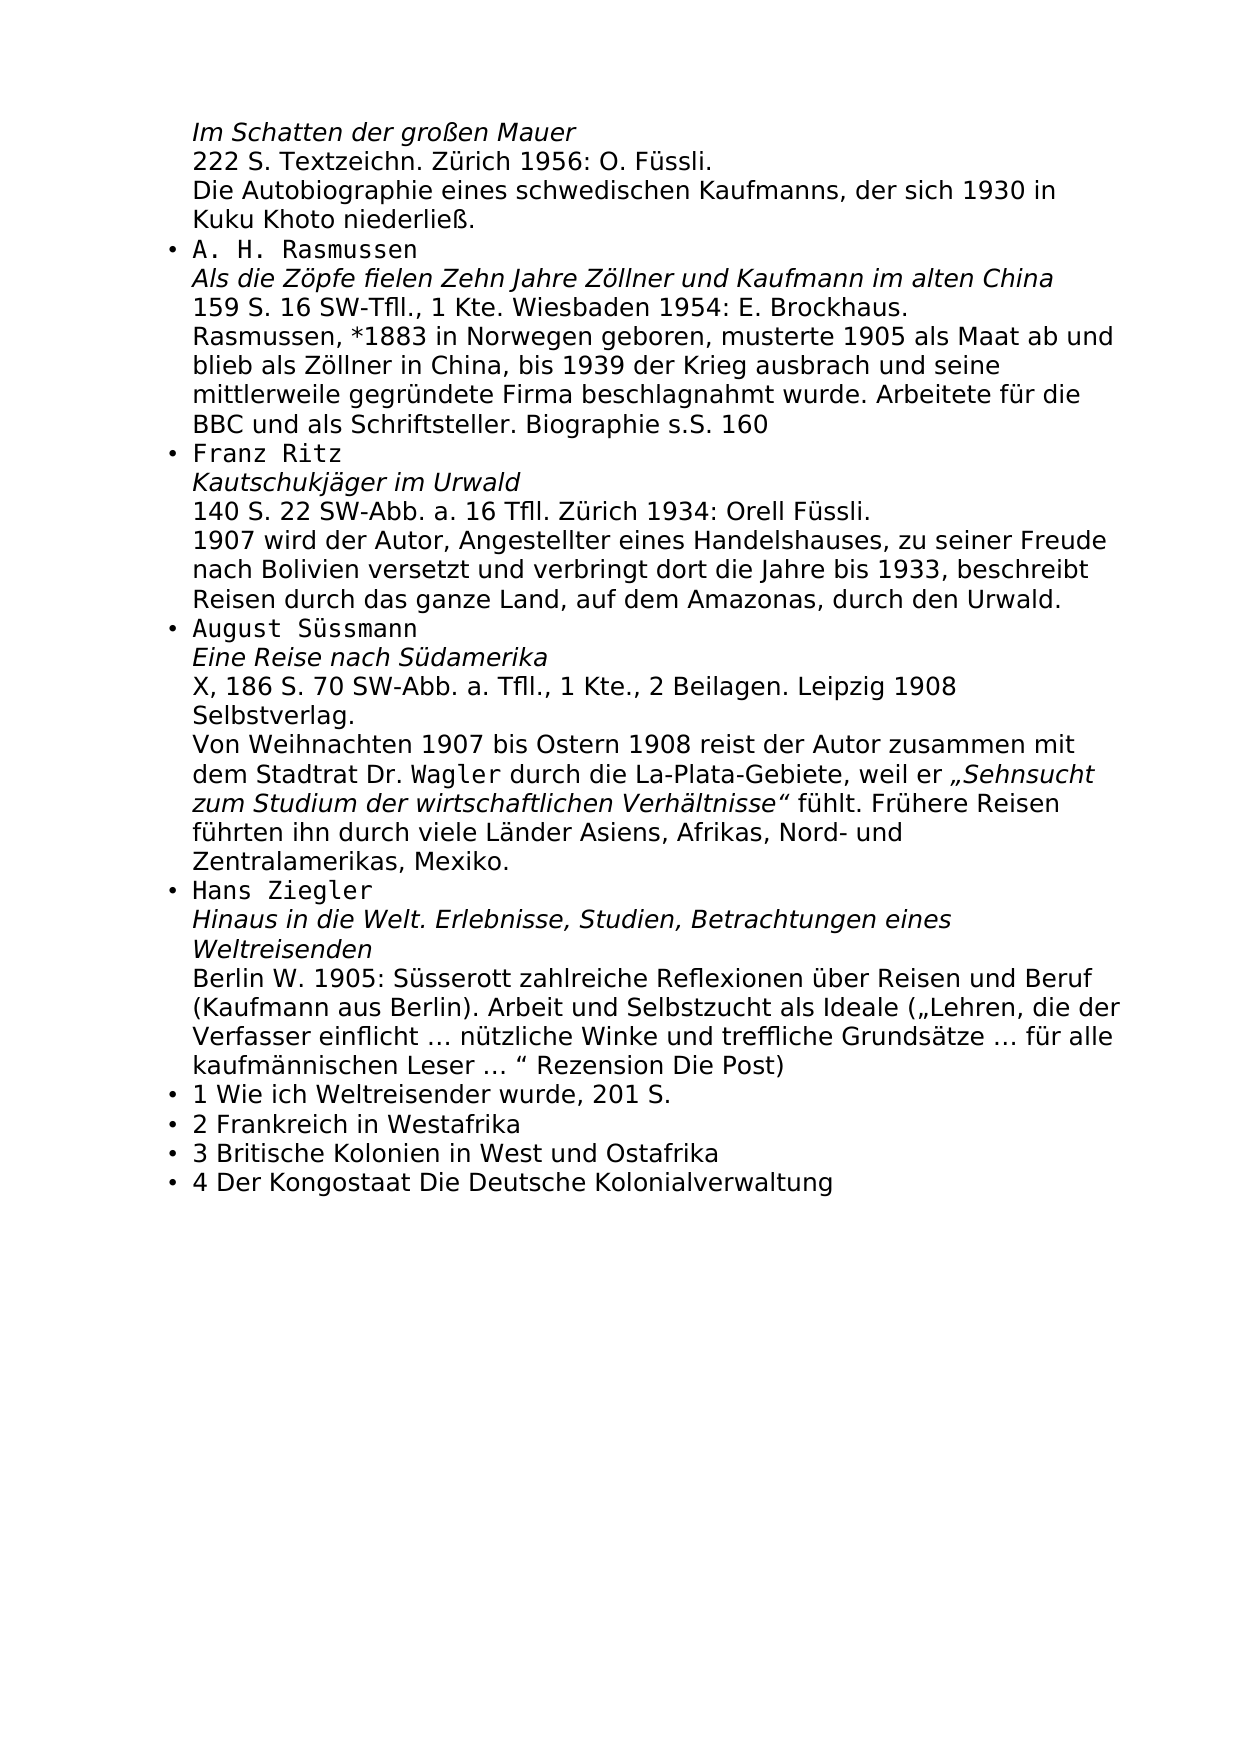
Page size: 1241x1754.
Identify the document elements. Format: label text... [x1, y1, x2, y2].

list A. H. Rasmussen Als die Zöpfe fielen Zehn Jahre Zöllner und Kaufmann im alten China 159 S. 16 SW-Tfll., 1 Kte. Wiesbaden 1954: E. Brockhaus. Rasmussen, *1883 in Norwegen geboren, musterte 1905 als Maat ab und blieb als Zöllner in China, bis 1939 der Krieg ausbrach und seine mittlerweile gegründete Firma beschlagnahmt wurde. Arbeitete für die BBC und als Schriftsteller. Biographie s.S. 160 [177, 235, 1122, 439]
list Hans Ziegler Hinaus in die Welt. Erlebnisse, Studien, Betrachtungen eines Weltreisenden Berlin W. 1905: Süsserott zahlreiche Reflexionen über Reisen und Beruf (Kaufmann aus Berlin). Arbeit und Selbstzucht als Ideale („Lehren, die der Verfasser einflicht … nützliche Winke und treffliche Grundsätze … für alle kaufmännischen Leser … “ Rezension Die Post) [177, 876, 1122, 1081]
list Franz Ritz Kautschukjäger im Urwald 140 S. 22 SW-Abb. a. 16 Tfll. Zürich 1934: Orell Füssli. 1907 wird der Autor, Angestellter eines Handelshauses, zu seiner Freude nach Bolivien versetzt und verbringt dort die Jahre bis 1933, beschreibt Reisen durch das ganze Land, auf dem Amazonas, durch den Urwald. [177, 439, 1122, 614]
list 4 Der Kongostaat Die Deutsche Kolonialverwaltung [177, 1168, 1122, 1197]
list 2 Frankreich in Westafrika [177, 1110, 1122, 1139]
list Im Schatten der großen Mauer 222 S. Textzeichn. Zürich 1956: O. Füssli. Die Autobiographie eines schwedischen Kaufmanns, der sich 1930 in Kuku Khoto niederließ. [177, 118, 1122, 235]
list August Süssmann Eine Reise nach Südamerika X, 186 S. 70 SW-Abb. a. Tfll., 1 Kte., 2 Beilagen. Leipzig 1908 Selbstverlag. Von Weihnachten 1907 bis Ostern 1908 reist der Autor zusammen mit dem Stadtrat Dr. Wagler durch die La-Plata-Gebiete, weil er „Sehnsucht zum Studium der wirtschaftlichen Verhältnisse“ fühlt. Frühere Reisen führten ihn durch viele Länder Asiens, Afrikas, Nord- und Zentralamerikas, Mexiko. [177, 614, 1122, 876]
list 1 Wie ich Weltreisender wurde, 201 S. [177, 1081, 1122, 1110]
list 3 Britische Kolonien in West und Ostafrika [177, 1139, 1122, 1168]
